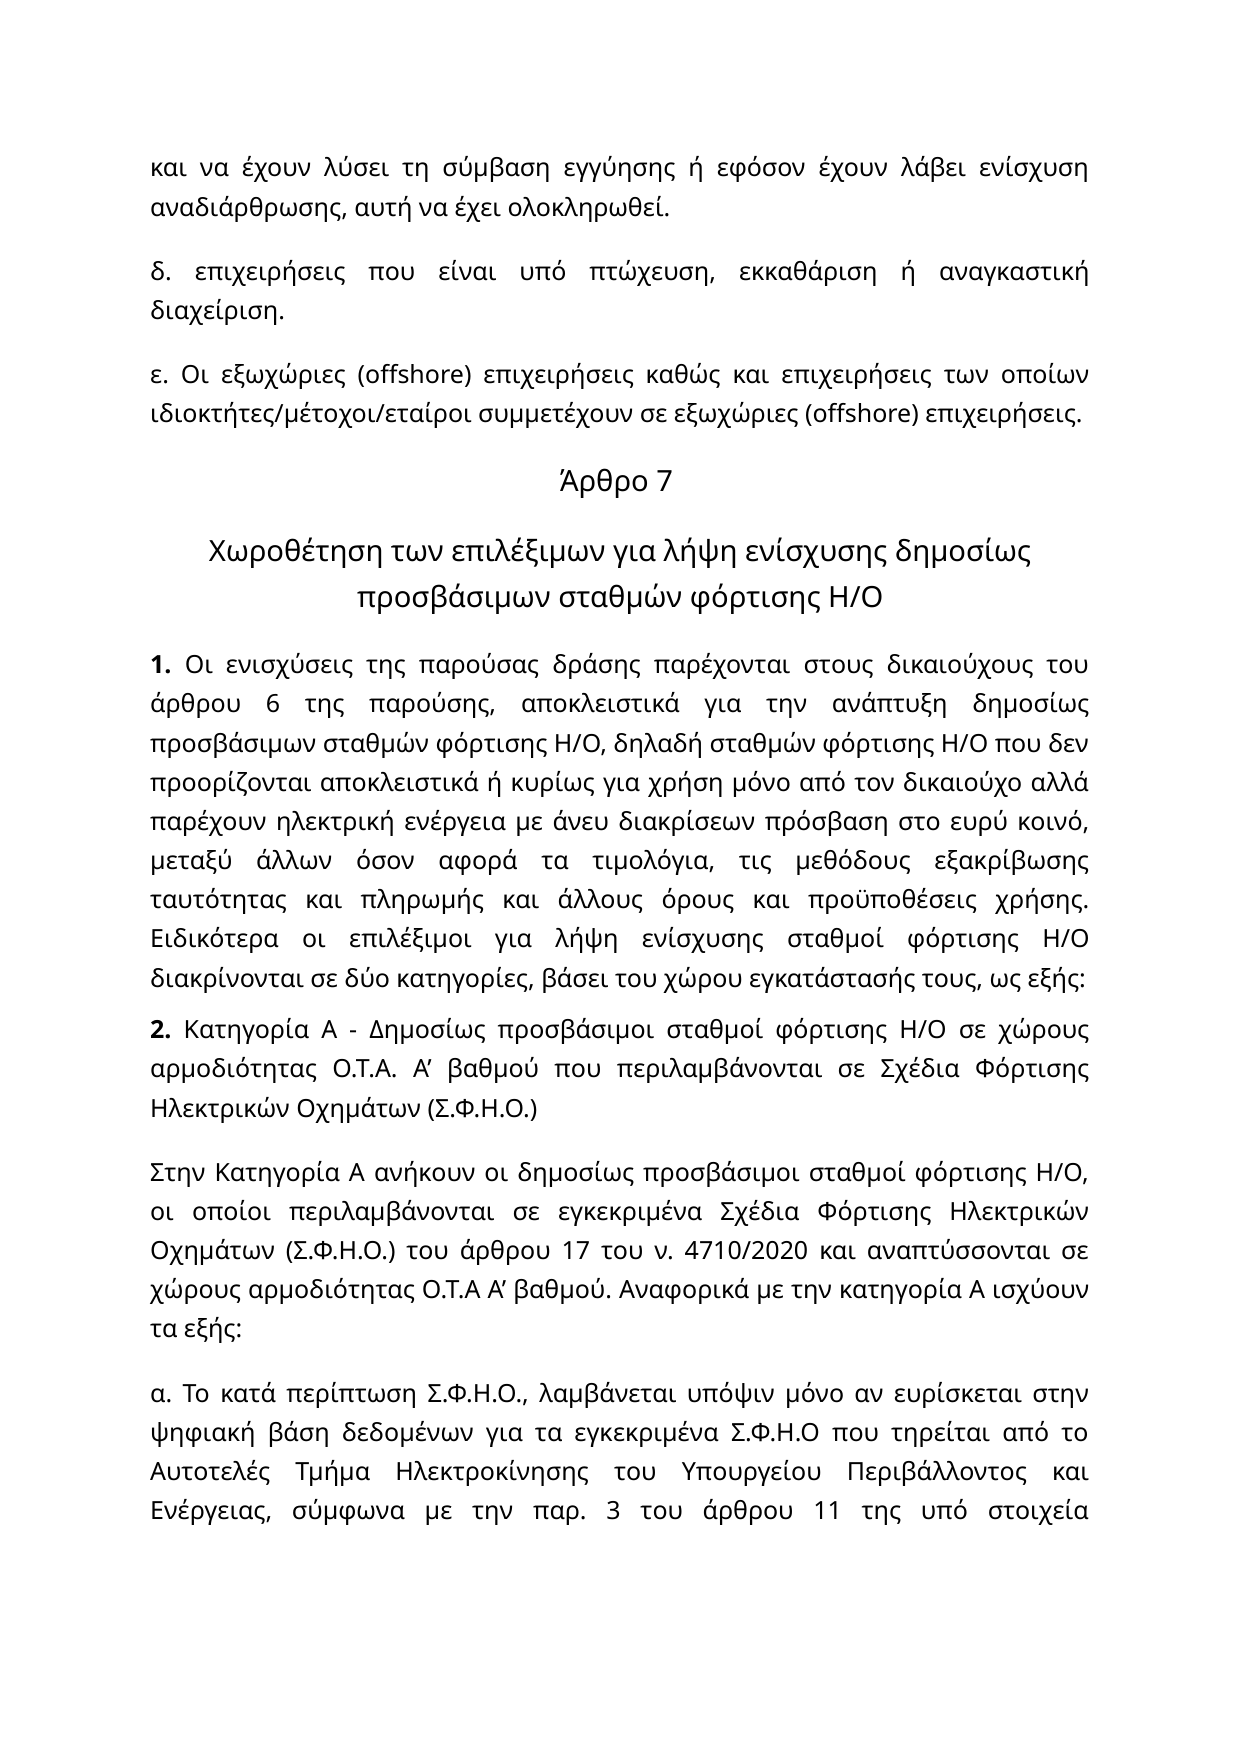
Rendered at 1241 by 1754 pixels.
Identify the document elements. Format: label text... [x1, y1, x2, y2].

text δ. επιχειρήσεις που είναι υπό πτώχευση, εκκαθάριση ή αναγκαστική διαχείριση. [150, 253, 1090, 327]
text Στην Κατηγορία Α ανήκουν οι δημοσίως προσβάσιμοι σταθμοί φόρτισης Η/Ο, οι οποίοι περιλαμβάνονται σε εγκεκριμένα Σχέδια Φόρτισης Ηλεκτρικών Οχημάτων (Σ.Φ.Η.Ο.) του άρθρου 17 του ν. 4710/2020 και αναπτύσσονται σε χώρους αρμοδιότητας Ο.Τ.Α Α’ βαθμού. Αναφορικά με την κατηγορία Α ισχύουν τα εξής: [150, 1154, 1090, 1345]
text 1. Οι ενισχύσεις της παρούσας δράσης παρέχονται στους δικαιούχους του άρθρου 6 της παρούσης, αποκλειστικά για την ανάπτυξη δημοσίως προσβάσιμων σταθμών φόρτισης Η/Ο, δηλαδή σταθμών φόρτισης Η/Ο που δεν προορίζονται αποκλειστικά ή κυρίως για χρήση μόνο από τον δικαιούχο αλλά παρέχουν ηλεκτρική ενέργεια με άνευ διακρίσεων πρόσβαση στο ευρύ κοινό, μεταξύ άλλων όσον αφορά τα τιμολόγια, τις μεθόδους εξακρίβωσης ταυτότητας και πληρωμής και άλλους όρους και προϋποθέσεις χρήσης. Ειδικότερα οι επιλέξιμοι για λήψη ενίσχυσης σταθμοί φόρτισης Η/Ο διακρίνονται σε δύο κατηγορίες, βάσει του χώρου εγκατάστασής τους, ως εξής: [150, 647, 1090, 994]
text και να έχουν λύσει τη σύμβαση εγγύησης ή εφόσον έχουν λάβει ενίσχυση αναδιάρθρωσης, αυτή να έχει ολοκληρωθεί. [150, 150, 1090, 223]
text 2. Κατηγορία Α - Δημοσίως προσβάσιμοι σταθμοί φόρτισης Η/Ο σε χώρους αρμοδιότητας Ο.Τ.Α. Α’ βαθμού που περιλαμβάνονται σε Σχέδια Φόρτισης Ηλεκτρικών Οχημάτων (Σ.Φ.Η.Ο.) [150, 1012, 1090, 1124]
subtitle Χωροθέτηση των επιλέξιμων για λήψη ενίσχυσης δημοσίως προσβάσιμων σταθμών φόρτισης Η/Ο [150, 531, 1090, 616]
text ε. Οι εξωχώριες (offshore) επιχειρήσεις καθώς και επιχειρήσεις των οποίων ιδιοκτήτες/μέτοχοι/εταίροι συμμετέχουν σε εξωχώριες (offshore) επιχειρήσεις. [150, 357, 1090, 430]
subtitle Άρθρο 7 [150, 460, 1090, 500]
text α. Το κατά περίπτωση Σ.Φ.Η.Ο., λαμβάνεται υπόψιν μόνο αν ευρίσκεται στην ψηφιακή βάση δεδομένων για τα εγκεκριμένα Σ.Φ.Η.Ο που τηρείται από το Αυτοτελές Τμήμα Ηλεκτροκίνησης του Υπουργείου Περιβάλλοντος και Ενέργειας, σύμφωνα με την παρ. 3 του άρθρου 11 της υπό στοιχεία [150, 1375, 1090, 1527]
